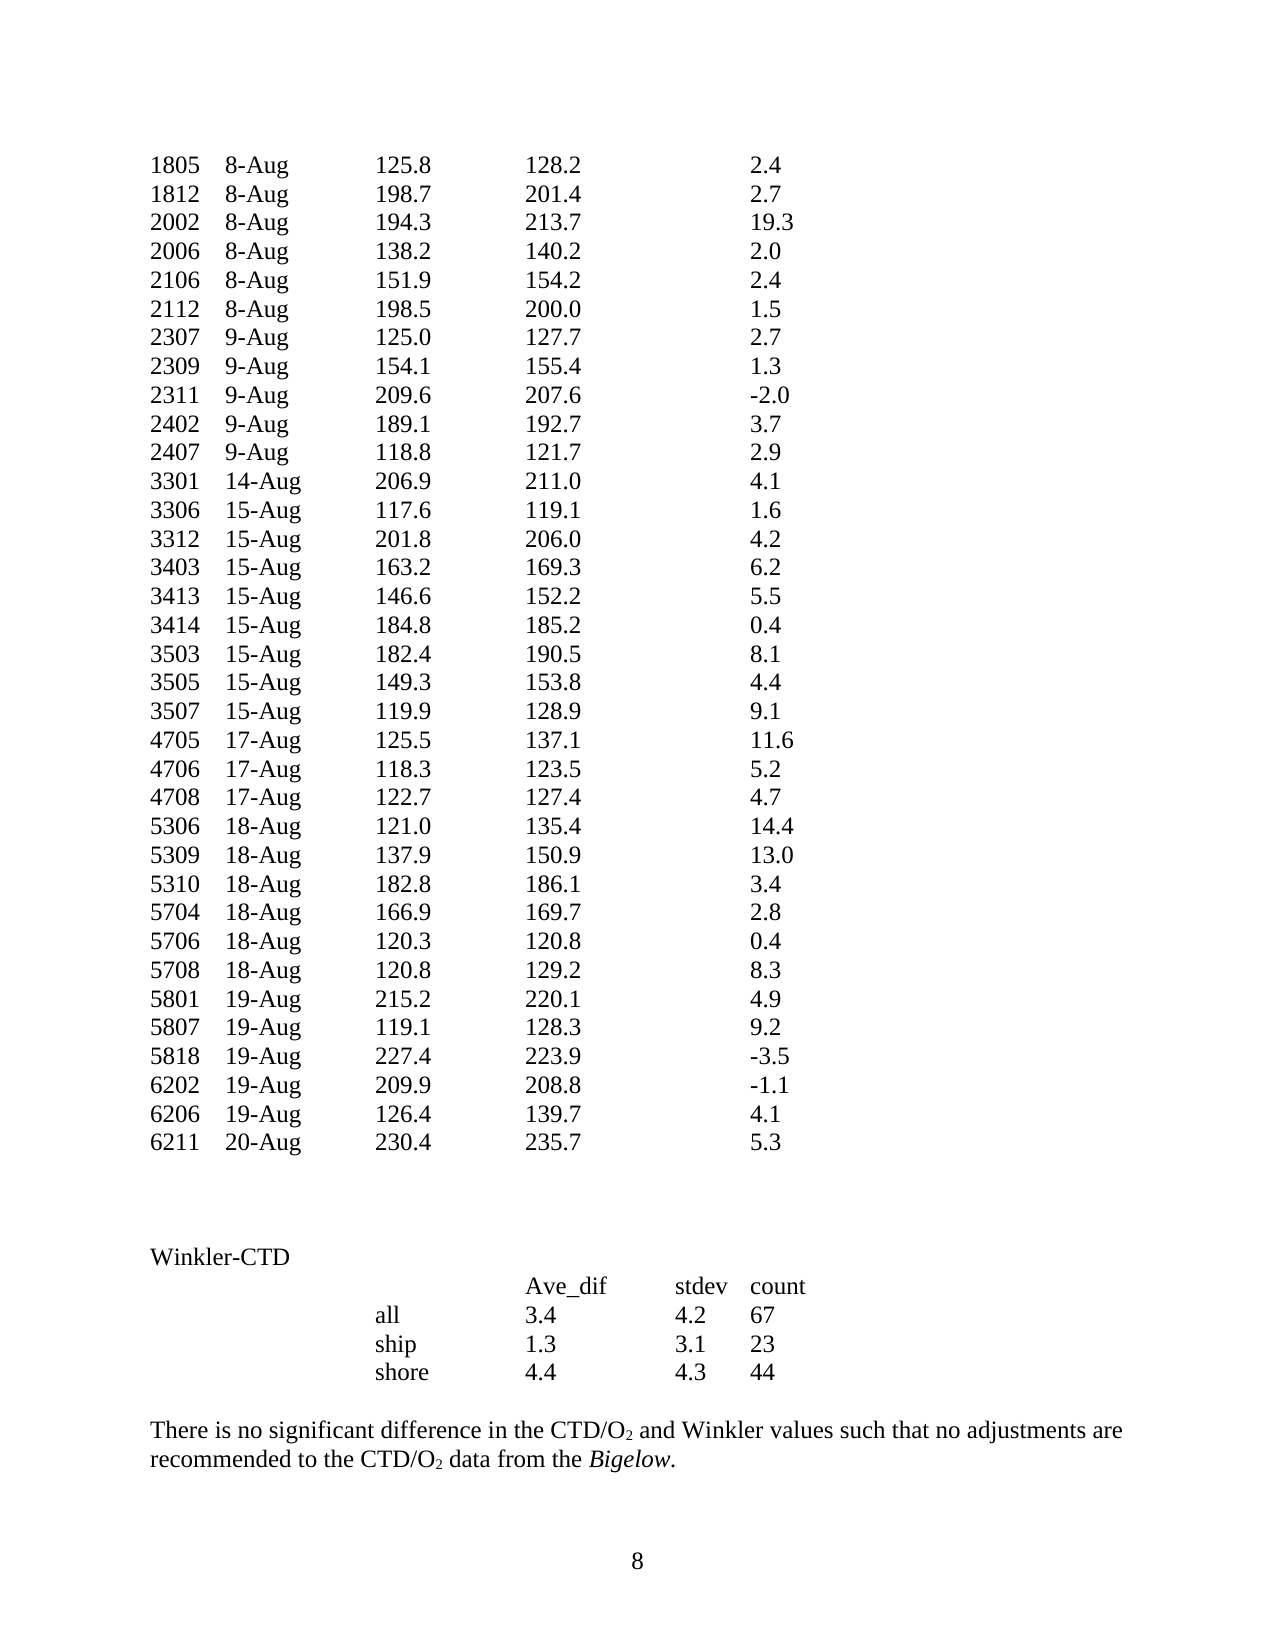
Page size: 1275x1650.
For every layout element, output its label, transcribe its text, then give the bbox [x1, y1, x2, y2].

text Ave_dif stdev count [150, 1271, 1125, 1300]
text 5807 19-Aug 119.1 128.3 9.2 [150, 1012, 1125, 1041]
text 4708 17-Aug 122.7 127.4 4.7 [150, 782, 1125, 811]
text ship 1.3 3.1 23 [150, 1329, 1125, 1357]
text 3503 15-Aug 182.4 190.5 8.1 [150, 639, 1125, 667]
text 2309 9-Aug 154.1 155.4 1.3 [150, 351, 1125, 380]
text 5309 18-Aug 137.9 150.9 13.0 [150, 840, 1125, 869]
text 5801 19-Aug 215.2 220.1 4.9 [150, 984, 1125, 1012]
text 2106 8-Aug 151.9 154.2 2.4 [150, 265, 1125, 294]
text 6202 19-Aug 209.9 208.8 -1.1 [150, 1070, 1125, 1099]
text There is no significant difference in the CTD/O2 and Winkler values such that no adjustments are recommended to the CTD/O2 data from the Bigelow. [150, 1415, 1125, 1472]
text 3312 15-Aug 201.8 206.0 4.2 [150, 524, 1125, 552]
text 3507 15-Aug 119.9 128.9 9.1 [150, 696, 1125, 725]
text 3413 15-Aug 146.6 152.2 5.5 [150, 581, 1125, 610]
text 4706 17-Aug 118.3 123.5 5.2 [150, 754, 1125, 782]
text 3414 15-Aug 184.8 185.2 0.4 [150, 610, 1125, 639]
text 5708 18-Aug 120.8 129.2 8.3 [150, 955, 1125, 984]
text 3403 15-Aug 163.2 169.3 6.2 [150, 552, 1125, 581]
text 3505 15-Aug 149.3 153.8 4.4 [150, 667, 1125, 696]
text 2307 9-Aug 125.0 127.7 2.7 [150, 322, 1125, 351]
text 5306 18-Aug 121.0 135.4 14.4 [150, 811, 1125, 840]
text 3301 14-Aug 206.9 211.0 4.1 [150, 466, 1125, 495]
text 2112 8-Aug 198.5 200.0 1.5 [150, 294, 1125, 322]
text 2402 9-Aug 189.1 192.7 3.7 [150, 409, 1125, 437]
text 5818 19-Aug 227.4 223.9 -3.5 [150, 1041, 1125, 1070]
text 4705 17-Aug 125.5 137.1 11.6 [150, 725, 1125, 754]
text 2407 9-Aug 118.8 121.7 2.9 [150, 437, 1125, 466]
text 2002 8-Aug 194.3 213.7 19.3 [150, 207, 1125, 236]
text 1805 8-Aug 125.8 128.2 2.4 [150, 150, 1125, 179]
text shore 4.4 4.3 44 [150, 1357, 1125, 1386]
text 5310 18-Aug 182.8 186.1 3.4 [150, 869, 1125, 897]
text 6206 19-Aug 126.4 139.7 4.1 [150, 1099, 1125, 1127]
text Winkler-CTD [150, 1242, 1125, 1271]
text 5704 18-Aug 166.9 169.7 2.8 [150, 897, 1125, 926]
text all 3.4 4.2 67 [150, 1300, 1125, 1329]
text 6211 20-Aug 230.4 235.7 5.3 [150, 1127, 1125, 1156]
text 1812 8-Aug 198.7 201.4 2.7 [150, 179, 1125, 207]
text 2311 9-Aug 209.6 207.6 -2.0 [150, 380, 1125, 409]
text 2006 8-Aug 138.2 140.2 2.0 [150, 236, 1125, 265]
text 3306 15-Aug 117.6 119.1 1.6 [150, 495, 1125, 524]
text 5706 18-Aug 120.3 120.8 0.4 [150, 926, 1125, 955]
